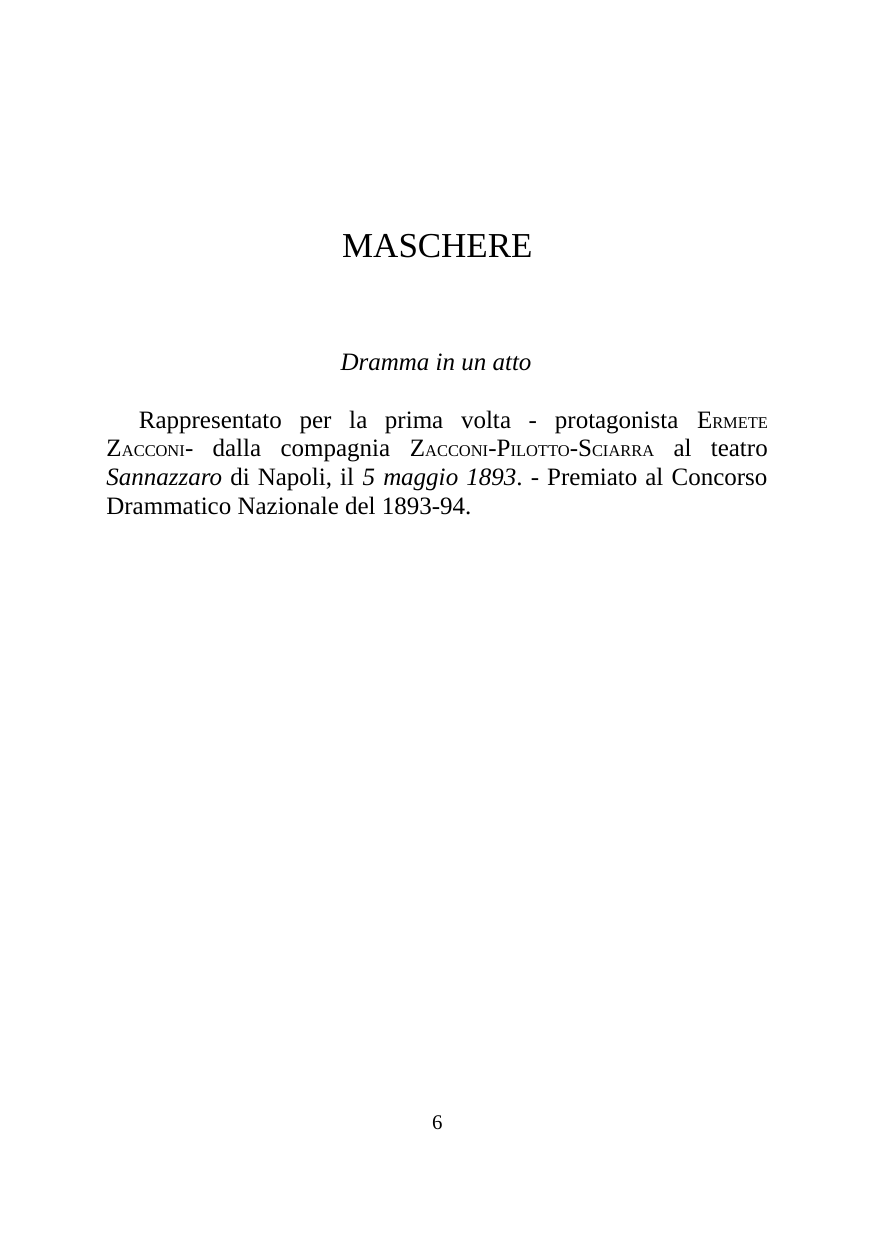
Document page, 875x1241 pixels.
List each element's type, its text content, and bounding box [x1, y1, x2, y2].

text Rappresentato per la prima volta - protagonista Ermete Zacconi- dalla compagnia Zacconi-Pilotto-Sciarra al teatro Sannazzaro di Napoli, il 5 maggio 1893. - Premiato al Concorso Drammatico Nazionale del 1893-94. [106, 405, 768, 520]
subtitle MASCHERE [106, 224, 768, 264]
text Dramma in un atto [106, 347, 768, 376]
